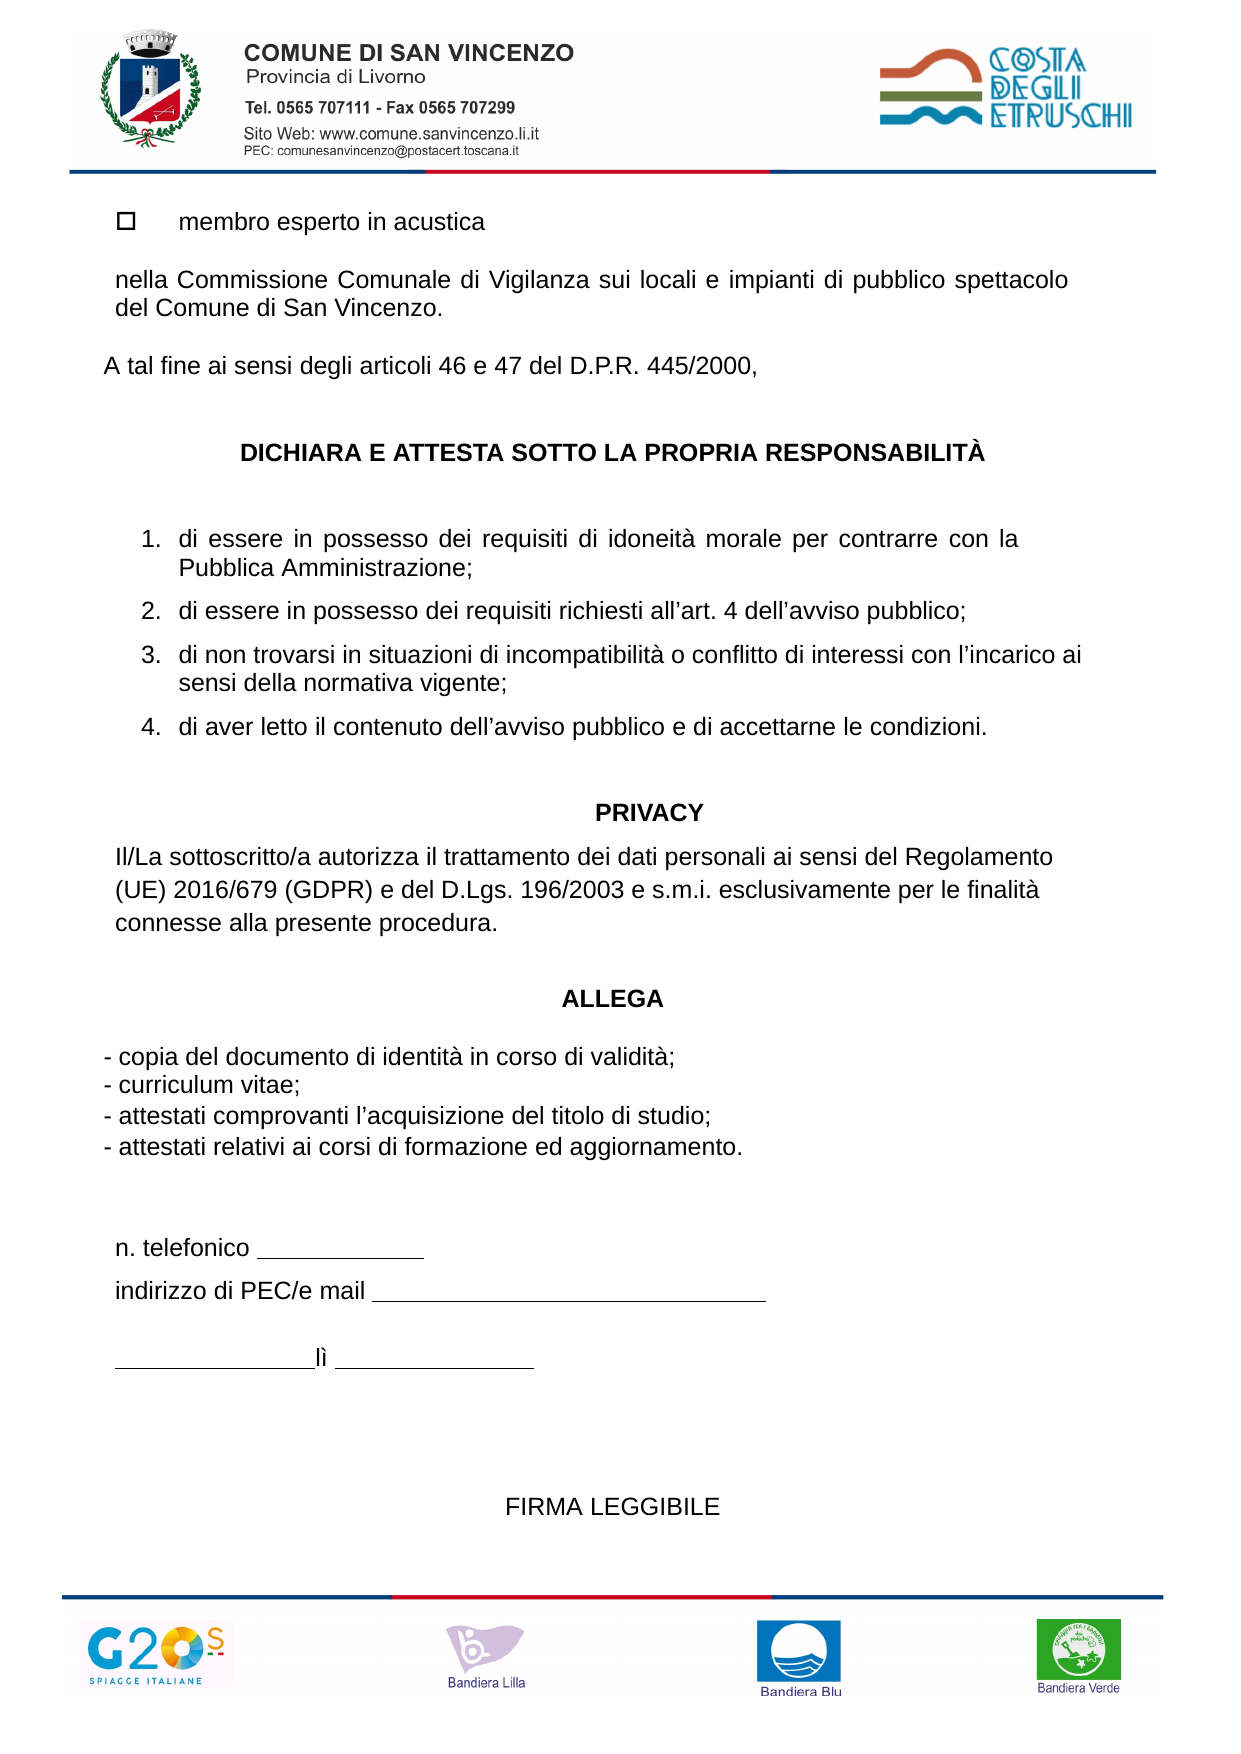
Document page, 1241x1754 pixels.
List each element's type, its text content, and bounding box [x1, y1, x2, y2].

text lì [115, 1343, 1122, 1372]
text FIRMA LEGGIBILE [103, 1492, 1122, 1520]
list di essere in possesso dei requisiti richiesti all’art. 4 dell’avviso pubblico; [141, 596, 1122, 625]
text - attestati relativi ai corsi di formazione ed aggiornamento. [103, 1132, 1122, 1160]
list ALLEGA [103, 984, 1122, 1013]
list di essere in possesso dei requisiti di idoneità morale per contrarre con la Pubblica Amministrazione; [141, 524, 1122, 582]
text - copia del documento di identità in corso di validità; [103, 1042, 1122, 1070]
text - curriculum vitae; [103, 1070, 1122, 1099]
picture [69, 29, 1157, 174]
text DICHIARA E ATTESTA SOTTO LA PROPRIA RESPONSABILITÀ [103, 438, 1122, 466]
list di aver letto il contenuto dell’avviso pubblico e di accettarne le condizioni. [141, 712, 1122, 741]
text - attestati comprovanti l’acquisizione del titolo di studio; [103, 1101, 1122, 1130]
text n. telefonico [115, 1232, 1122, 1261]
text PRIVACY [177, 798, 1122, 827]
text indirizzo di PEC/e mail [115, 1276, 1122, 1304]
list di non trovarsi in situazioni di incompatibilità o conflitto di interessi con l’incarico ai sensi della normativa vigente; [141, 640, 1122, 697]
list membro esperto in acustica [115, 207, 1071, 236]
text Il/La sottoscritto/a autorizza il trattamento dei dati personali ai sensi del Regolamento (UE) 2016/679 (GDPR) e del D.Lgs. 196/2003 e s.m.i. esclusivamente per le finalità connesse alla presente procedura. [115, 842, 1071, 937]
text nella Commissione Comunale di Vigilanza sui locali e impianti di pubblico spettacolo del Comune di San Vincenzo. [115, 264, 1071, 322]
picture [62, 1595, 1164, 1696]
text A tal fine ai sensi degli articoli 46 e 47 del D.P.R. 445/2000, [103, 351, 1122, 380]
